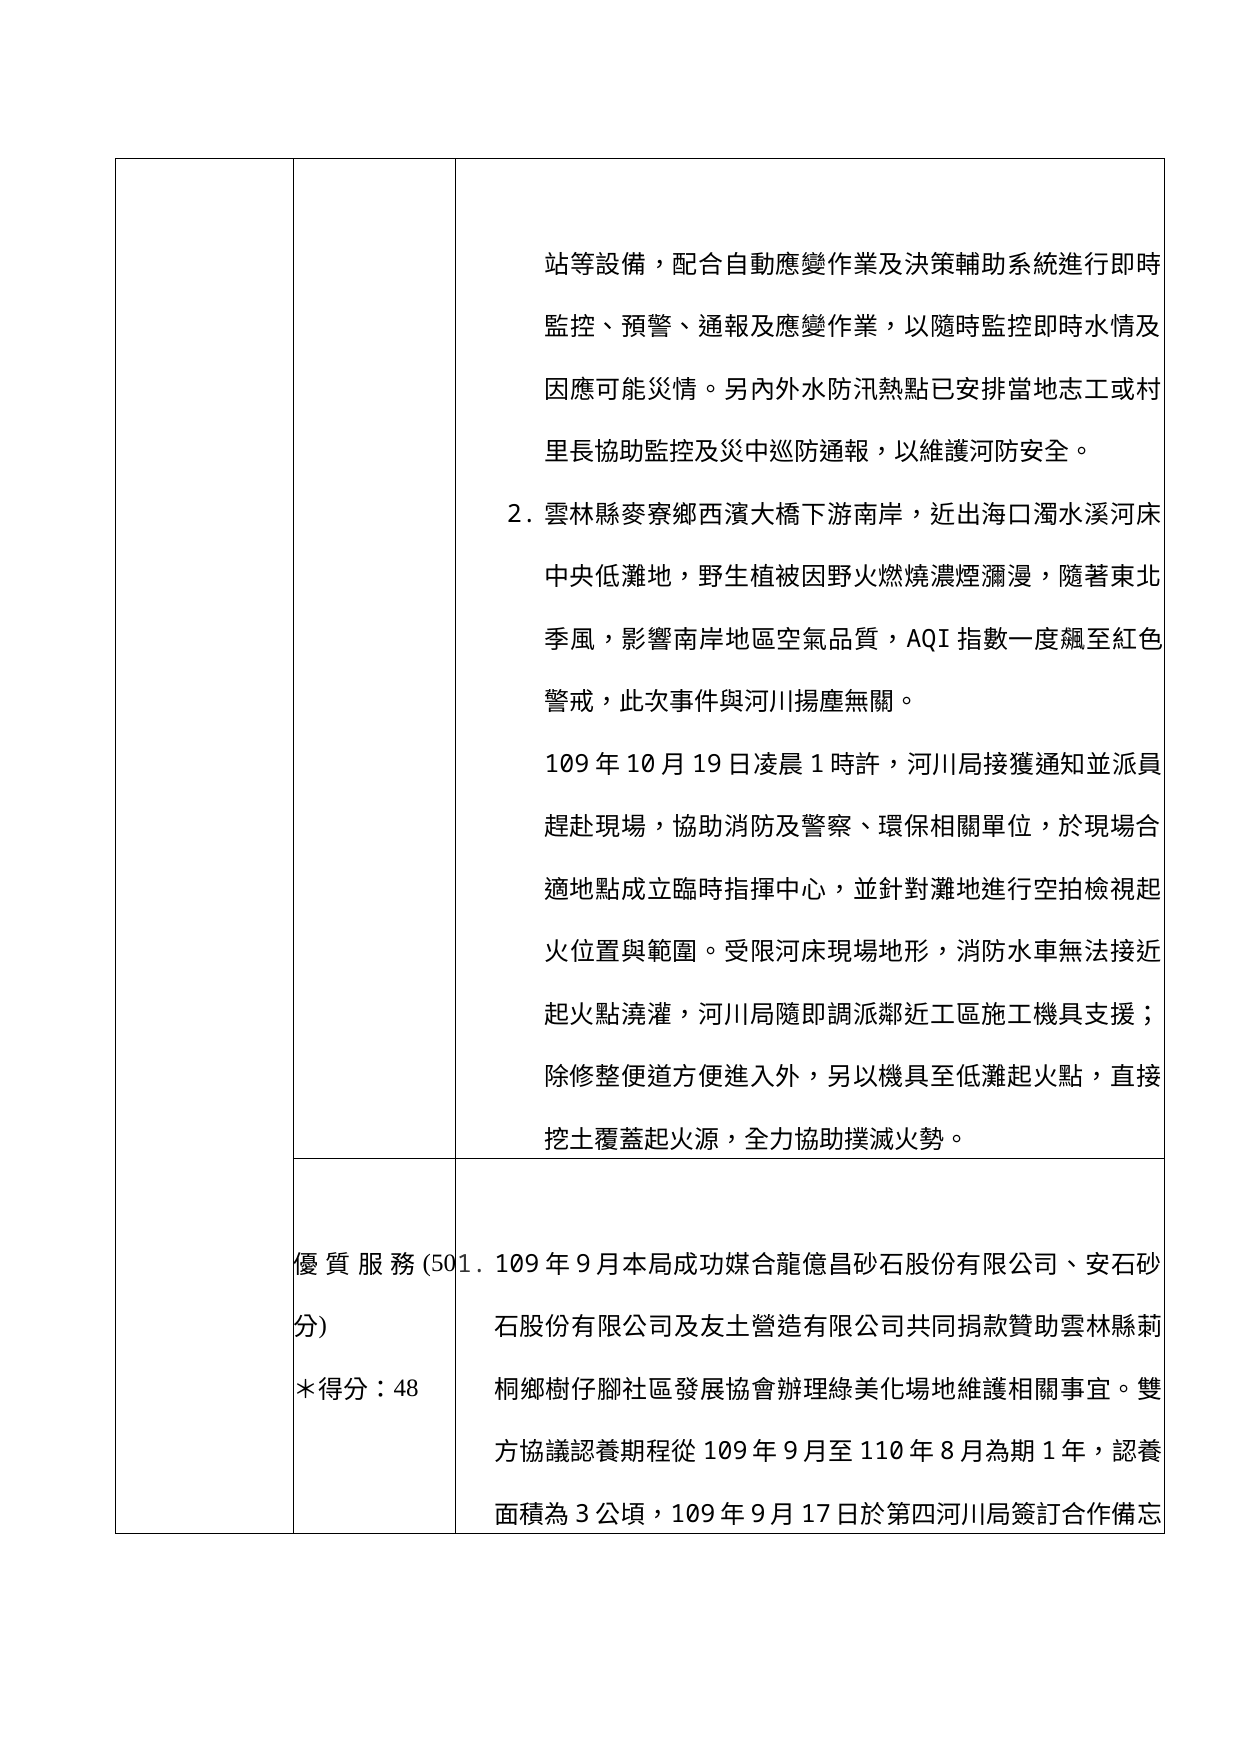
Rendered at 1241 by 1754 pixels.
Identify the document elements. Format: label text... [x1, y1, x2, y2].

table_cell 優質服務(50分) ＊得分：48 [294, 1159, 455, 1533]
table_cell [294, 159, 455, 1158]
table_cell [116, 159, 293, 1533]
table_cell 109年9月本局成功媒合龍億昌砂石股份有限公司、安石砂石股份有限公司及友土營造有限公司共同捐款贊助雲林縣莿桐鄉樹仔腳社區發展協會辦理綠美化場地維護相關事宜。雙方協議認養期程從109年9月至110年8月為期1年，認養面積為3公頃，109年9月17日於第四河川局簽訂合作備忘 [456, 1159, 1164, 1533]
table_cell 站等設備，配合自動應變作業及決策輔助系統進行即時監控、預警、通報及應變作業，以隨時監控即時水情及因應可能災情。另內外水防汛熱點已安排當地志工或村里長協助監控及災中巡防通報，以維護河防安全。 雲林縣麥寮鄉西濱大橋下游南岸，近出海口濁水溪河床中央低灘地，野生植被因野火燃燒濃煙瀰漫，隨著東北季風，影響南岸地區空氣品質，AQI指數一度飆至紅色警戒，此次事件與河川揚塵無關。 109年10月19日凌晨1時許，河川局接獲通知並派員趕赴現場，協助消防及警察、環保相關單位，於現場合適地點成立臨時指揮中心，並針對灘地進行空拍檢視起火位置與範圍。受限河床現場地形，消防水車無法接近起火點澆灌，河川局隨即調派鄰近工區施工機具支援；除修整便道方便進入外，另以機具至低灘起火點，直接挖土覆蓋起火源，全力協助撲滅火勢。 [456, 159, 1164, 1158]
